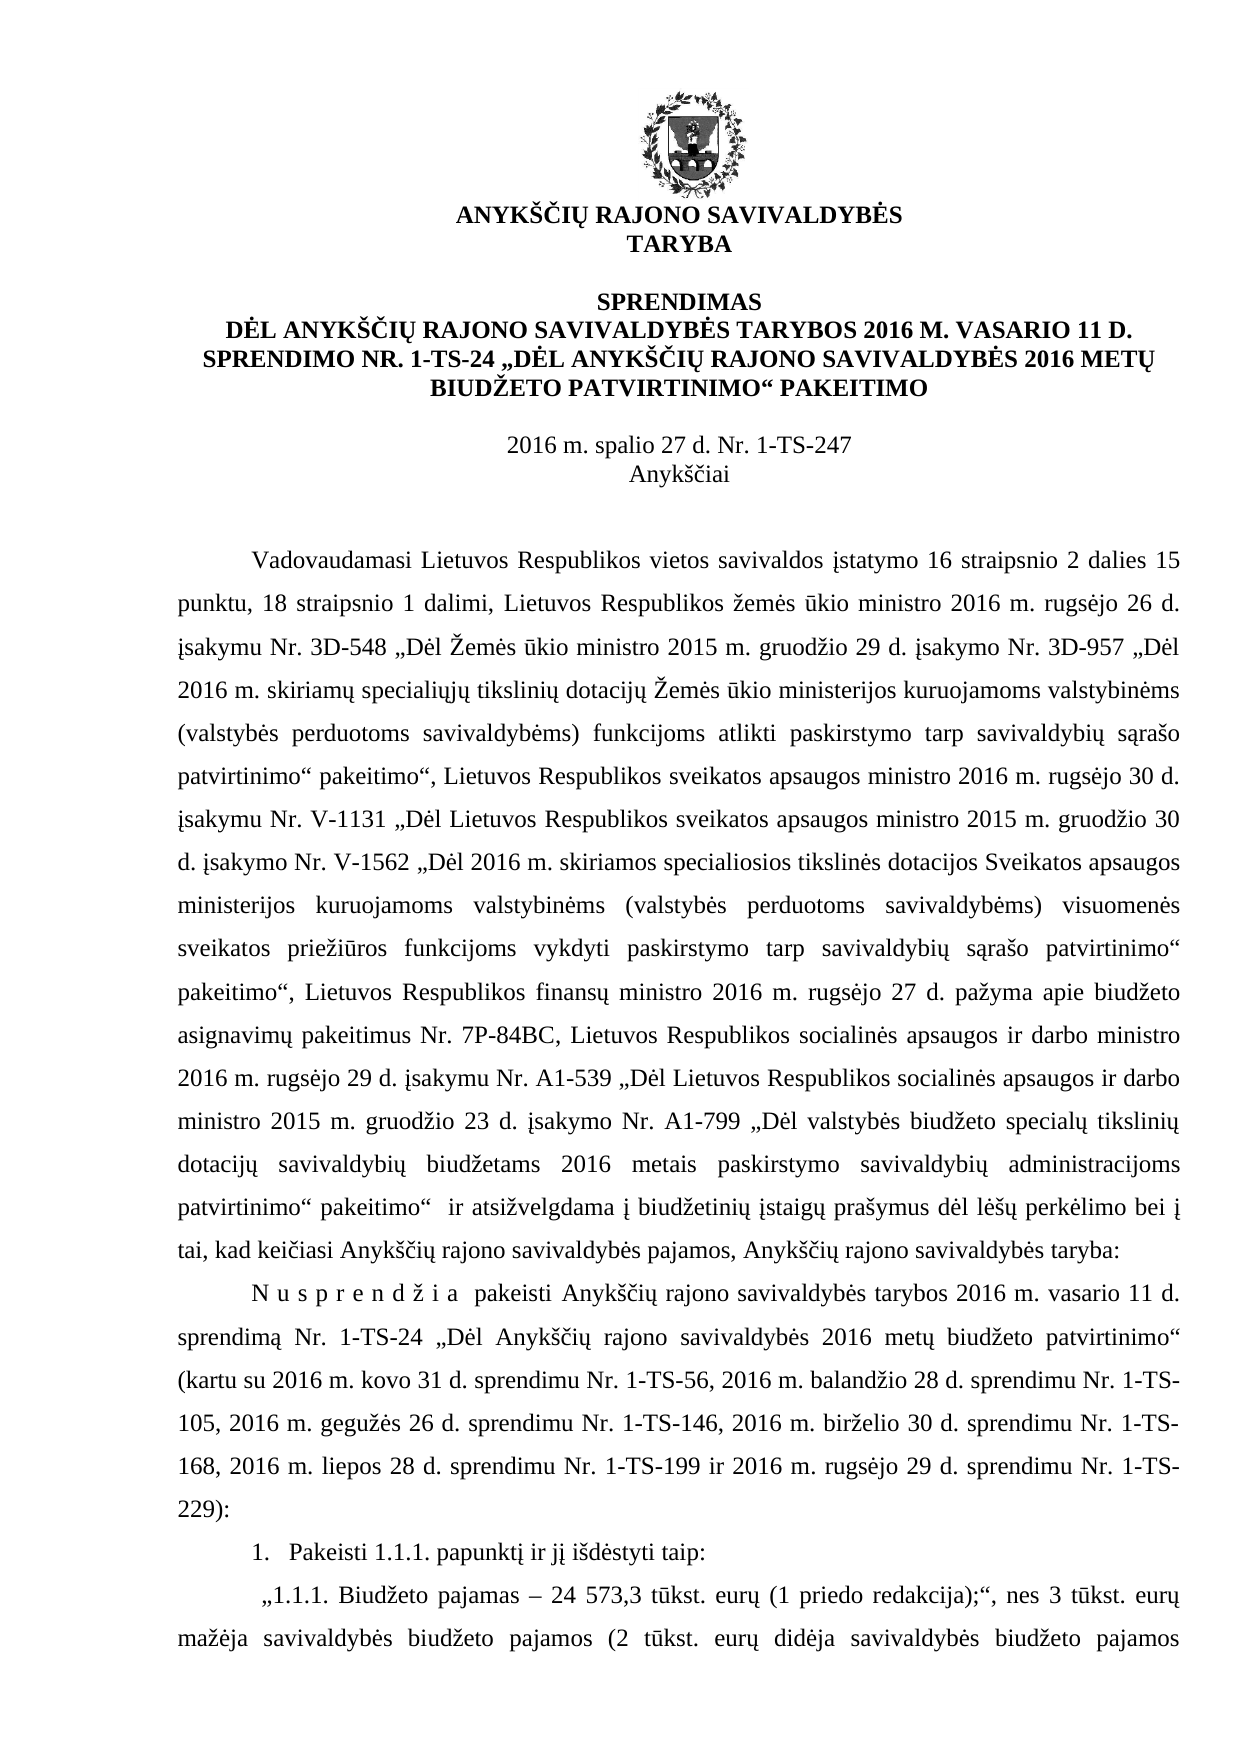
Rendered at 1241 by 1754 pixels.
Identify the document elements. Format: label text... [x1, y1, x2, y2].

text 2016 m. spalio 27 d. Nr. 1-TS-247 [177, 430, 1181, 459]
text N u s p r e n d ž i a pakeisti Anykščių rajono savivaldybės tarybos 2016 m. vasario 11 d. sprendimą Nr. 1-TS-24 „Dėl Anykščių rajono savivaldybės 2016 metų biudžeto patvirtinimo“ (kartu su 2016 m. kovo 31 d. sprendimu Nr. 1-TS-56, 2016 m. balandžio 28 d. sprendimu Nr. 1-TS-105, 2016 m. gegužės 26 d. sprendimu Nr. 1-TS-146, 2016 m. birželio 30 d. sprendimu Nr. 1-TS-168, 2016 m. liepos 28 d. sprendimu Nr. 1-TS-199 ir 2016 m. rugsėjo 29 d. sprendimu Nr. 1-TS-229): [177, 1278, 1181, 1523]
text TARYBA [177, 229, 1181, 258]
text „1.1.1. Biudžeto pajamas – 24 573,3 tūkst. eurų (1 priedo redakcija);“, nes 3 tūkst. eurų mažėja savivaldybės biudžeto pajamos (2 tūkst. eurų didėja savivaldybės biudžeto pajamos [177, 1580, 1181, 1652]
text Vadovaudamasi Lietuvos Respublikos vietos savivaldos įstatymo 16 straipsnio 2 dalies 15 punktu, 18 straipsnio 1 dalimi, Lietuvos Respublikos žemės ūkio ministro 2016 m. rugsėjo 26 d. įsakymu Nr. 3D-548 „Dėl Žemės ūkio ministro 2015 m. gruodžio 29 d. įsakymo Nr. 3D-957 „Dėl 2016 m. skiriamų specialiųjų tikslinių dotacijų Žemės ūkio ministerijos kuruojamoms valstybinėms (valstybės perduotoms savivaldybėms) funkcijoms atlikti paskirstymo tarp savivaldybių sąrašo patvirtinimo“ pakeitimo“, Lietuvos Respublikos sveikatos apsaugos ministro 2016 m. rugsėjo 30 d. įsakymu Nr. V-1131 „Dėl Lietuvos Respublikos sveikatos apsaugos ministro 2015 m. gruodžio 30 d. įsakymo Nr. V-1562 „Dėl 2016 m. skiriamos specialiosios tikslinės dotacijos Sveikatos apsaugos ministerijos kuruojamoms valstybinėms (valstybės perduotoms savivaldybėms) visuomenės sveikatos priežiūros funkcijoms vykdyti paskirstymo tarp savivaldybių sąrašo patvirtinimo“ pakeitimo“, Lietuvos Respublikos finansų ministro 2016 m. rugsėjo 27 d. pažyma apie biudžeto asignavimų pakeitimus Nr. 7P-84BC, Lietuvos Respublikos socialinės apsaugos ir darbo ministro 2016 m. rugsėjo 29 d. įsakymu Nr. A1-539 „Dėl Lietuvos Respublikos socialinės apsaugos ir darbo ministro 2015 m. gruodžio 23 d. įsakymo Nr. A1-799 „Dėl valstybės biudžeto specialų tikslinių dotacijų savivaldybių biudžetams 2016 metais paskirstymo savivaldybių administracijoms patvirtinimo“ pakeitimo“ ir atsižvelgdama į biudžetinių įstaigų prašymus dėl lėšų perkėlimo bei į tai, kad keičiasi Anykščių rajono savivaldybės pajamos, Anykščių rajono savivaldybės taryba: [177, 545, 1181, 1264]
text DĖl Anykščių rajono savivaldybės TARYBOS 2016 m. VASARIO 11 D. SPRENDIMO nR. 1-ts-24 „DĖL ANYKŠČIŲ RAJONO SAVIVALDYBĖS 2016 METŲ biudžeto patvirtinimo“ PAKEITIMO [177, 315, 1181, 402]
text Anykščiai [177, 459, 1181, 488]
text ANYKŠČIŲ RAJONO SAVIVALDYBĖS [177, 200, 1181, 229]
text SPRENDIMAS [177, 287, 1181, 315]
text 1. Pakeisti 1.1.1. papunktį ir jį išdėstyti taip: [251, 1537, 1181, 1566]
